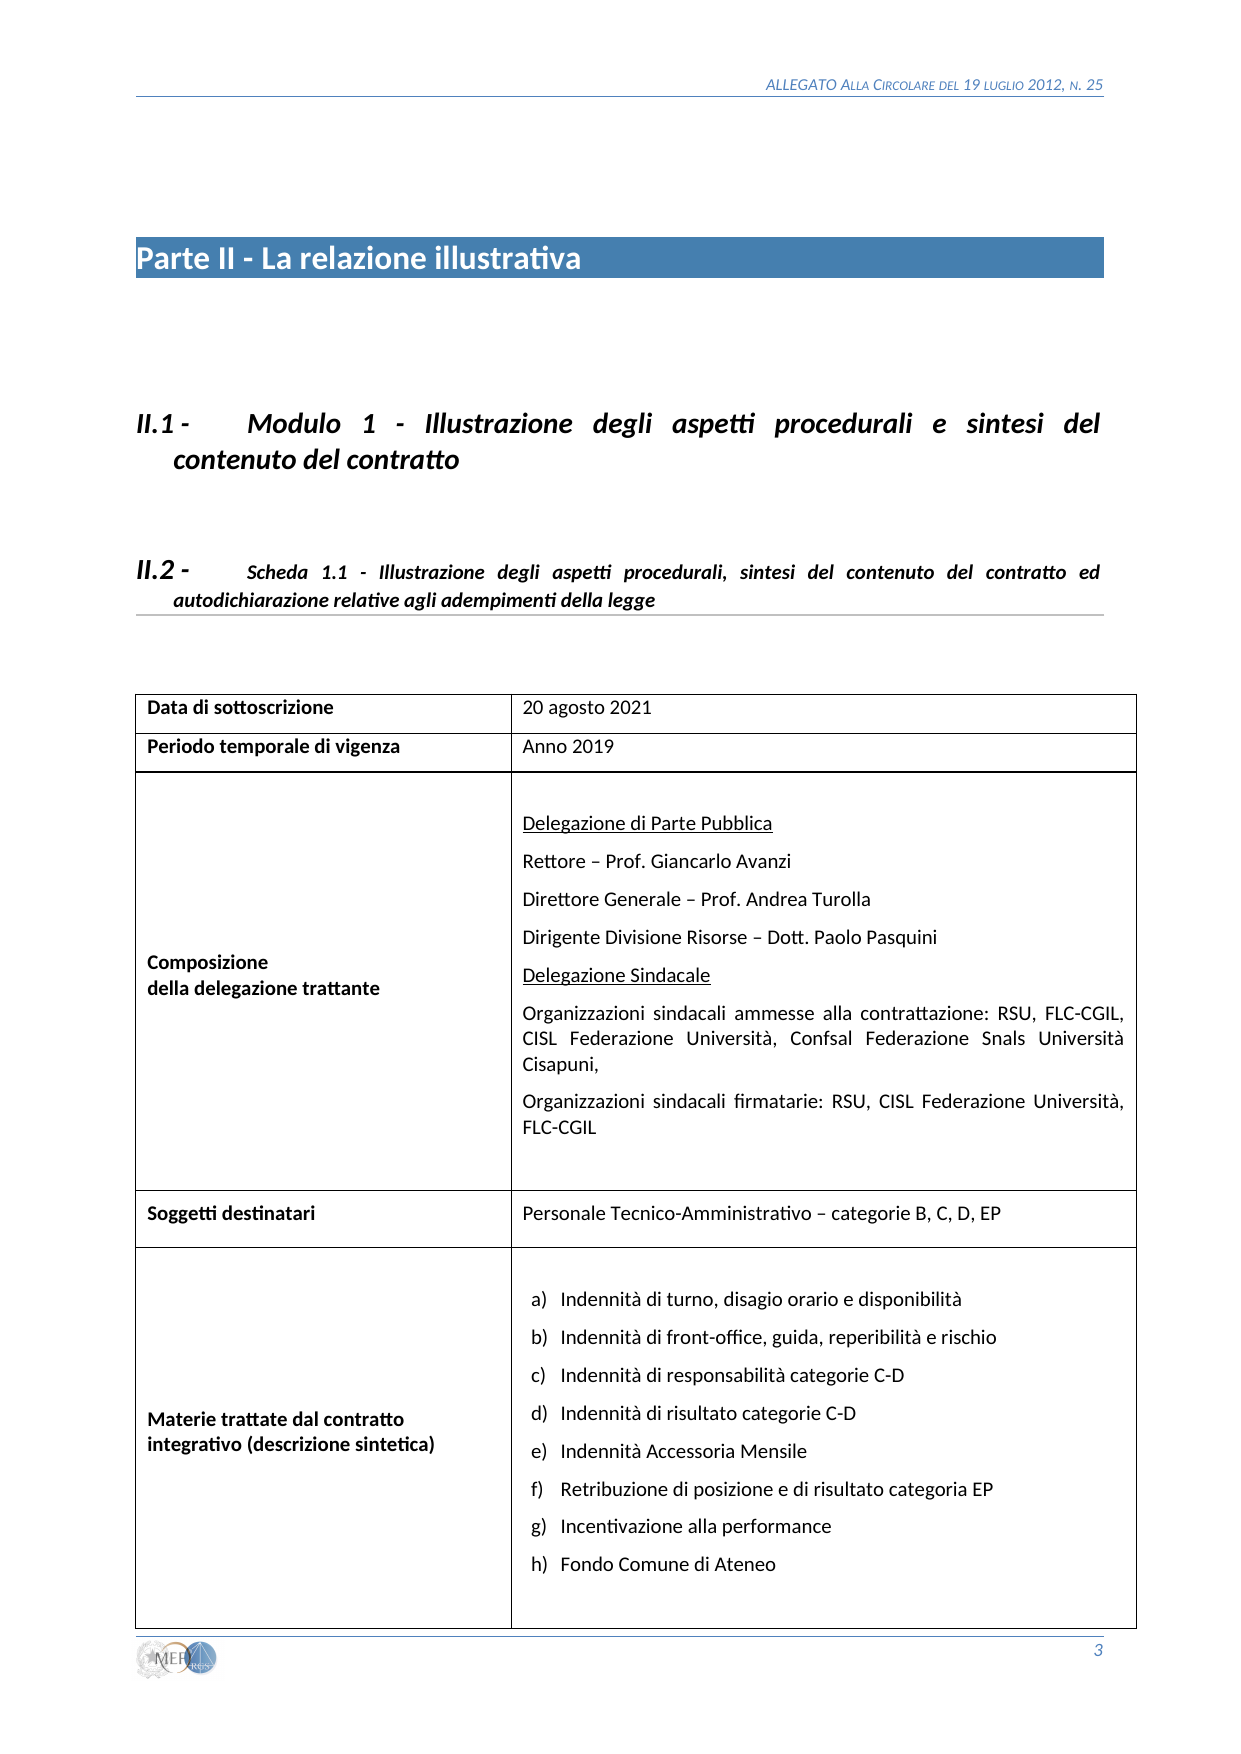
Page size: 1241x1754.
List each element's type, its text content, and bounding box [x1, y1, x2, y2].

table_cell Indennità di turno, disagio orario e disponibilità Indennità di front-office, guida, reperibilità e rischio Indennità di responsabilità categorie C-D Indennità di risultato categorie C-D Indennità Accessoria Mensile Retribuzione di posizione e di risultato categoria EP Incentivazione alla performance Fondo Comune di Ateneo [512, 1248, 1136, 1627]
subtitle Scheda 1.1 - Illustrazione degli aspetti procedurali, sintesi del contenuto del contratto ed autodichiarazione relative agli adempimenti della legge [136, 551, 1104, 614]
table_cell Materie trattate dal contratto integrativo (descrizione sintetica) [136, 1248, 511, 1627]
table_header Data di sottoscrizione [136, 695, 511, 732]
subtitle Modulo 1 - Illustrazione degli aspetti procedurali e sintesi del contenuto del contratto [136, 405, 1104, 476]
table_header 20 agosto 2021 [512, 695, 1136, 732]
table_cell Periodo temporale di vigenza [136, 734, 511, 771]
table_cell Anno 2019 [512, 734, 1136, 771]
table_cell Composizione della delegazione trattante [136, 773, 511, 1190]
table_cell Soggetti destinatari [136, 1191, 511, 1247]
subtitle La relazione illustrativa [136, 237, 1104, 278]
table_cell Delegazione di Parte Pubblica Rettore – Prof. Giancarlo Avanzi Direttore Generale – Prof. Andrea Turolla Dirigente Divisione Risorse – Dott. Paolo Pasquini Delegazione Sindacale Organizzazioni sindacali ammesse alla contrattazione: RSU, FLC-CGIL, CISL Federazione Università, Confsal Federazione Snals Università Cisapuni, Organizzazioni sindacali firmatarie: RSU, CISL Federazione Università, FLC-CGIL [512, 773, 1136, 1190]
table_cell Personale Tecnico-Amministrativo – categorie B, C, D, EP [512, 1191, 1136, 1247]
